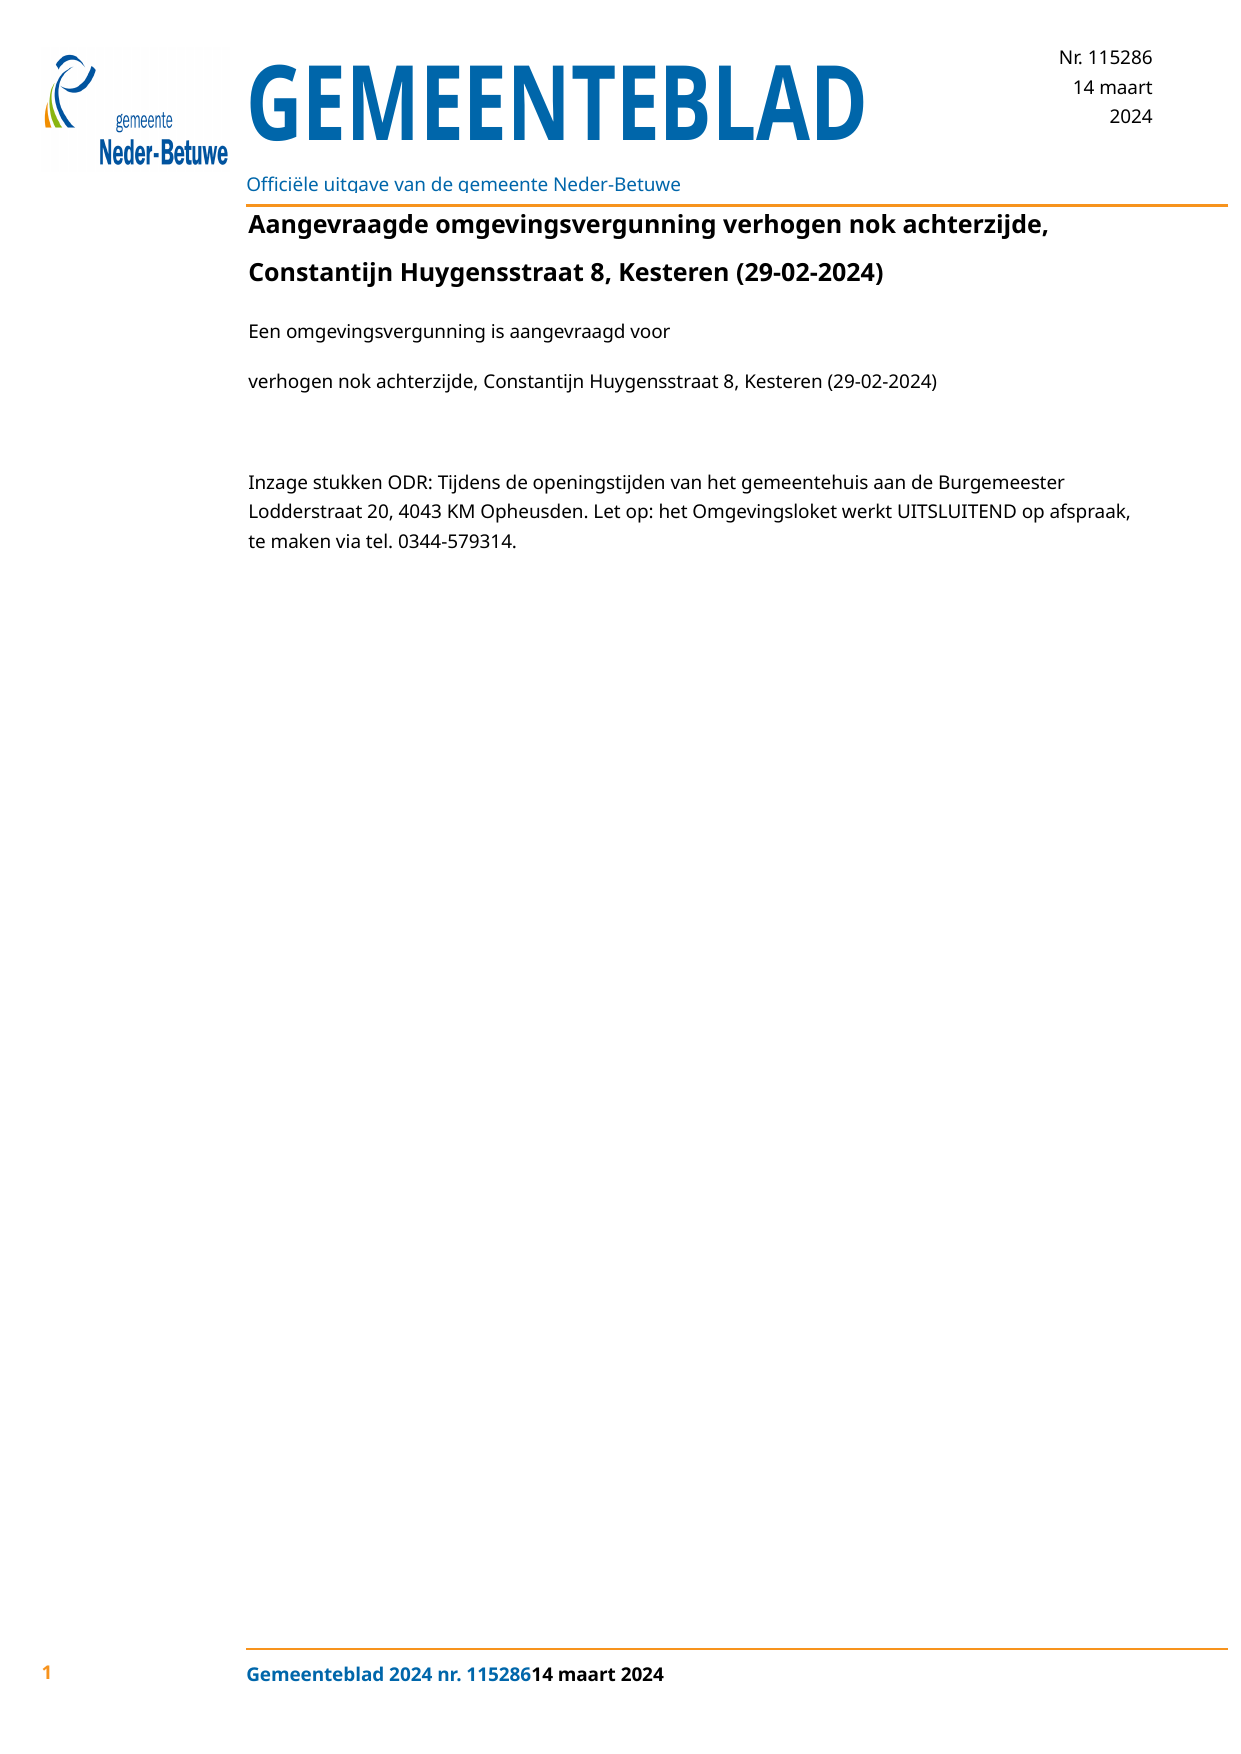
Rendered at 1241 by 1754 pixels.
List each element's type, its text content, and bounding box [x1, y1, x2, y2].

picture [41, 47, 231, 172]
text verhogen nok achterzijde, Constantijn Huygensstraat 8, Kesteren (29-02-2024) [248, 368, 1152, 394]
text Inzage stukken ODR: Tijdens de openingstijden van het gemeentehuis aan de Burgemeester Lodderstraat 20, 4043 KM Opheusden. Let op: het Omgevingsloket werkt UITSLUITEND op afspraak, te maken via tel. 0344-579314. [248, 469, 1152, 554]
text Een omgevingsvergunning is aangevraagd voor [248, 318, 1152, 344]
text Aangevraagde omgevingsvergunning verhogen nok achterzijde, Constantijn Huygensstraat 8, Kesteren (29-02-2024) [248, 207, 1152, 288]
